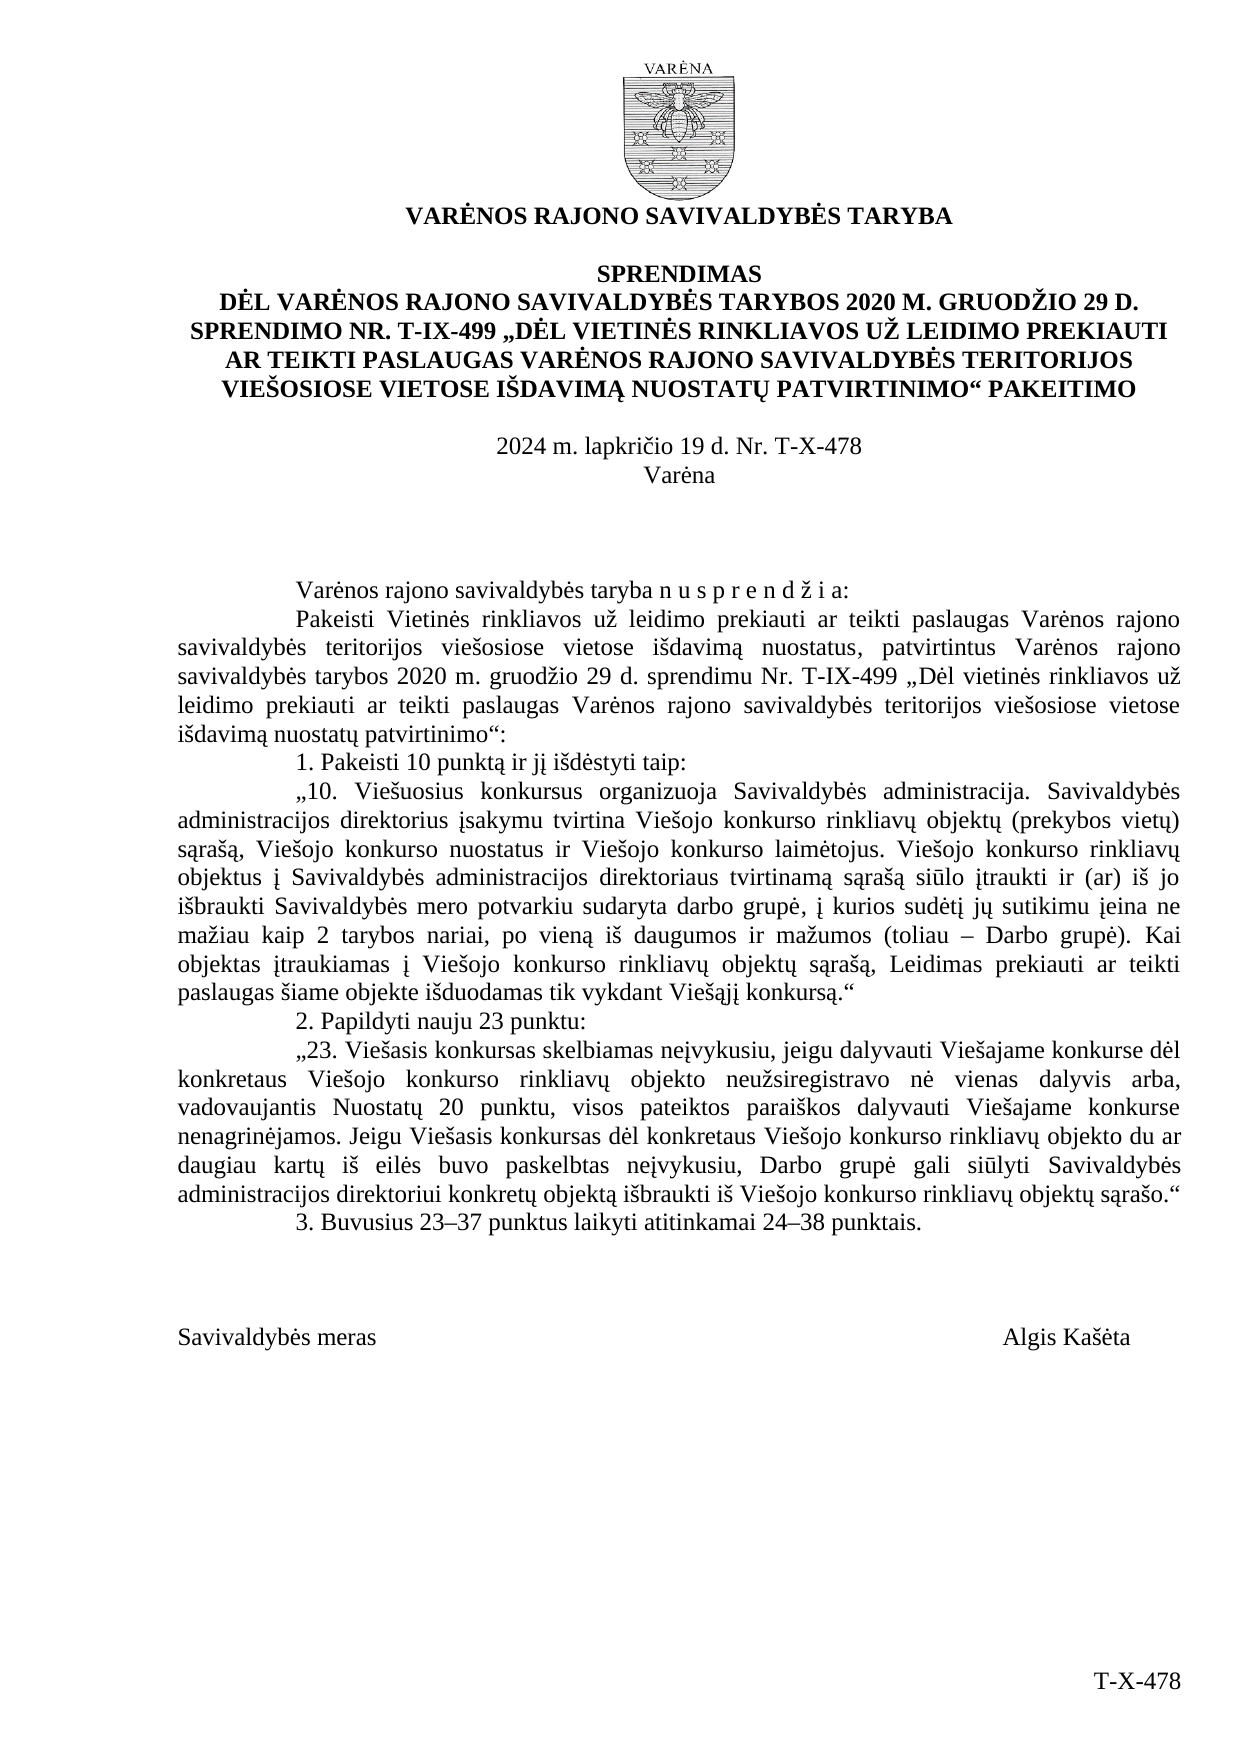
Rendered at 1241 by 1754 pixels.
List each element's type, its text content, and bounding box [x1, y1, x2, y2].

subtitle 3. Buvusius 23–37 punktus laikyti atitinkamai 24–38 punktais. [177, 1207, 1181, 1236]
text SPRENDIMAS [177, 259, 1181, 287]
text Varėnos rajono savivaldybės taryba nusprendžia: [177, 575, 1181, 604]
subtitle 2. Papildyti nauju 23 punktu: [177, 1006, 1181, 1035]
subtitle „23. Viešasis konkursas skelbiamas neįvykusiu, jeigu dalyvauti Viešajame konkurse dėl konkretaus Viešojo konkurso rinkliavų objekto neužsiregistravo nė vienas dalyvis arba, vadovaujantis Nuostatų 20 punktu, visos pateiktos paraiškos dalyvauti Viešajame konkurse nenagrinėjamos. Jeigu Viešasis konkursas dėl konkretaus Viešojo konkurso rinkliavų objekto du ar daugiau kartų iš eilės buvo paskelbtas neįvykusiu, Darbo grupė gali siūlyti Savivaldybės administracijos direktoriui konkretų objektą išbraukti iš Viešojo konkurso rinkliavų objektų sąrašo.“ [177, 1035, 1181, 1207]
subtitle 1. Pakeisti 10 punktą ir jį išdėstyti taip: [177, 747, 1181, 776]
subtitle Savivaldybės meras Algis Kašėta [177, 1322, 1181, 1351]
text „10. Viešuosius konkursus organizuoja Savivaldybės administracija. Savivaldybės administracijos direktorius įsakymu tvirtina Viešojo konkurso rinkliavų objektų (prekybos vietų) sąrašą, Viešojo konkurso nuostatus ir Viešojo konkurso laimėtojus. Viešojo konkurso rinkliavų objektus į Savivaldybės administracijos direktoriaus tvirtinamą sąrašą siūlo įtraukti ir (ar) iš jo išbraukti Savivaldybės mero potvarkiu sudaryta darbo grupė, į kurios sudėtį jų sutikimu įeina ne mažiau kaip 2 tarybos nariai, po vieną iš daugumos ir mažumos (toliau – Darbo grupė). Kai objektas įtraukiamas į Viešojo konkurso rinkliavų objektų sąrašą, Leidimas prekiauti ar teikti paslaugas šiame objekte išduodamas tik vykdant Viešąjį konkursą.“ [177, 776, 1181, 1006]
text VARĖNOS RAJONO SAVIVALDYBĖS TARYBA [177, 201, 1181, 230]
text 2024 m. lapkričio 19 d. Nr. T-X-478 [177, 431, 1181, 460]
subtitle Pakeisti Vietinės rinkliavos už leidimo prekiauti ar teikti paslaugas Varėnos rajono savivaldybės teritorijos viešosiose vietose išdavimą nuostatus, patvirtintus Varėnos rajono savivaldybės tarybos 2020 m. gruodžio 29 d. sprendimu Nr. T-IX-499 „Dėl vietinės rinkliavos už leidimo prekiauti ar teikti paslaugas Varėnos rajono savivaldybės teritorijos viešosiose vietose išdavimą nuostatų patvirtinimo“: [177, 604, 1181, 747]
text DĖL VARĖNOS RAJONO SAVIVALDYBĖS TARYBOS 2020 M. GRUODŽIO 29 D. SPRENDIMO NR. T-IX-499 „DĖL VIETINĖS RINKLIAVOS UŽ LEIDIMO PREKIAUTI AR TEIKTI PASLAUGAS VARĖNOS RAJONO SAVIVALDYBĖS TERITORIJOS VIEŠOSIOSE VIETOSE IŠDAVIMĄ NUOSTATŲ PATVIRTINIMO“ PAKEITIMO [177, 287, 1181, 402]
text Varėna [177, 460, 1181, 489]
